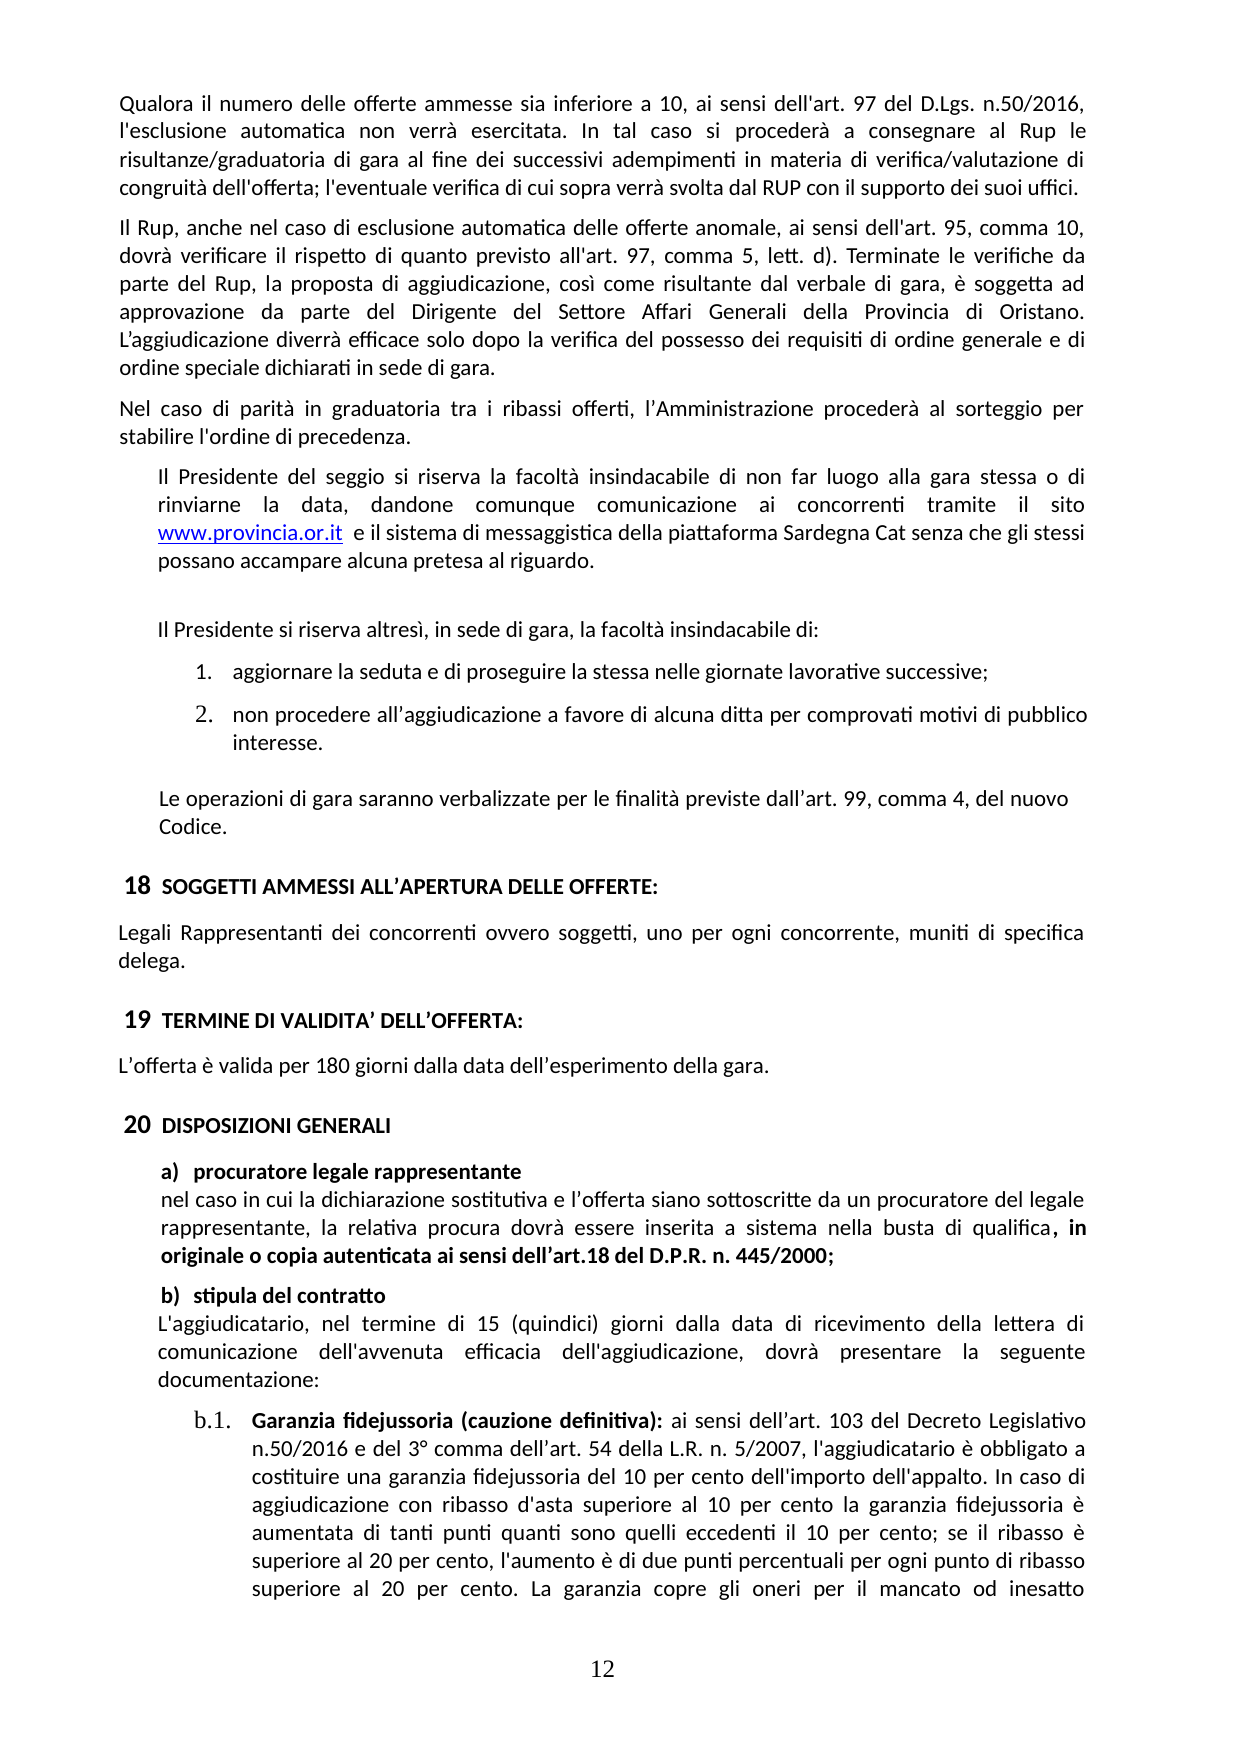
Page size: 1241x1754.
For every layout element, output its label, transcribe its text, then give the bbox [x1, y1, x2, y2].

list TERMINE DI VALIDITA’ DELL’OFFERTA: [117, 1002, 1087, 1035]
list DISPOSIZIONI GENERALI [117, 1107, 1087, 1140]
text Il Presidente del seggio si riserva la facoltà insindacabile di non far luogo alla gara stessa o di rinviarne la data, dandone comunque comunicazione ai concorrenti tramite il sito www.provincia.or.it e il sistema di messaggistica della piattaforma Sardegna Cat senza che gli stessi possano accampare alcuna pretesa al riguardo. [158, 462, 1087, 574]
text Il Rup, anche nel caso di esclusione automatica delle offerte anomale, ai sensi dell'art. 95, comma 10, dovrà verificare il rispetto di quanto previsto all'art. 97, comma 5, lett. d). Terminate le verifiche da parte del Rup, la proposta di aggiudicazione, così come risultante dal verbale di gara, è soggetta ad approvazione da parte del Dirigente del Settore Affari Generali della Provincia di Oristano. L’aggiudicazione diverrà efficace solo dopo la verifica del possesso dei requisiti di ordine generale e di ordine speciale dichiarati in sede di gara. [119, 213, 1087, 381]
list procuratore legale rappresentante [161, 1157, 1087, 1185]
text Nel caso di parità in graduatoria tra i ribassi offerti, l’Amministrazione procederà al sorteggio per stabilire l'ordine di precedenza. [119, 394, 1087, 450]
list Garanzia fidejussoria (cauzione definitiva): ai sensi dell’art. 103 del Decreto Legislativo n.50/2016 e del 3° comma dell’art. 54 della L.R. n. 5/2007, l'aggiudicatario è obbligato a costituire una garanzia fidejussoria del 10 per cento dell'importo dell'appalto. In caso di aggiudicazione con ribasso d'asta superiore al 10 per cento la garanzia fidejussoria è aumentata di tanti punti quanti sono quelli eccedenti il 10 per cento; se il ribasso è superiore al 20 per cento, l'aumento è di due punti percentuali per ogni punto di ribasso superiore al 20 per cento. La garanzia copre gli oneri per il mancato od inesatto [194, 1405, 1087, 1602]
text L’offerta è valida per 180 giorni dalla data dell’esperimento della gara. [118, 1051, 1087, 1079]
list stipula del contratto [161, 1281, 1087, 1309]
list aggiornare la seduta e di proseguire la stessa nelle giornate lavorative successive; [195, 657, 1090, 685]
list nel caso in cui la dichiarazione sostitutiva e l’offerta siano sottoscritte da un procuratore del legale rappresentante, la relativa procura dovrà essere inserita a sistema nella busta di qualifica, in originale o copia autenticata ai sensi dell’art.18 del D.P.R. n. 445/2000; [161, 1185, 1087, 1269]
list SOGGETTI AMMESSI ALL’APERTURA DELLE OFFERTE: [117, 868, 1087, 901]
text Qualora il numero delle offerte ammesse sia inferiore a 10, ai sensi dell'art. 97 del D.Lgs. n.50/2016, l'esclusione automatica non verrà esercitata. In tal caso si procederà a consegnare al Rup le risultanze/graduatoria di gara al fine dei successivi adempimenti in materia di verifica/valutazione di congruità dell'offerta; l'eventuale verifica di cui sopra verrà svolta dal RUP con il supporto dei suoi uffici. [119, 89, 1087, 201]
text Le operazioni di gara saranno verbalizzate per le finalità previste dall’art. 99, comma 4, del nuovo Codice. [159, 784, 1071, 840]
text Legali Rappresentanti dei concorrenti ovvero soggetti, uno per ogni concorrente, muniti di specifica delega. [118, 918, 1087, 974]
text Il Presidente si riserva altresì, in sede di gara, la facoltà insindacabile di: [157, 615, 1087, 643]
text L'aggiudicatario, nel termine di 15 (quindici) giorni dalla data di ricevimento della lettera di comunicazione dell'avvenuta efficacia dell'aggiudicazione, dovrà presentare la seguente documentazione: [158, 1309, 1087, 1393]
list non procedere all’aggiudicazione a favore di alcuna ditta per comprovati motivi di pubblico interesse. [195, 699, 1090, 756]
